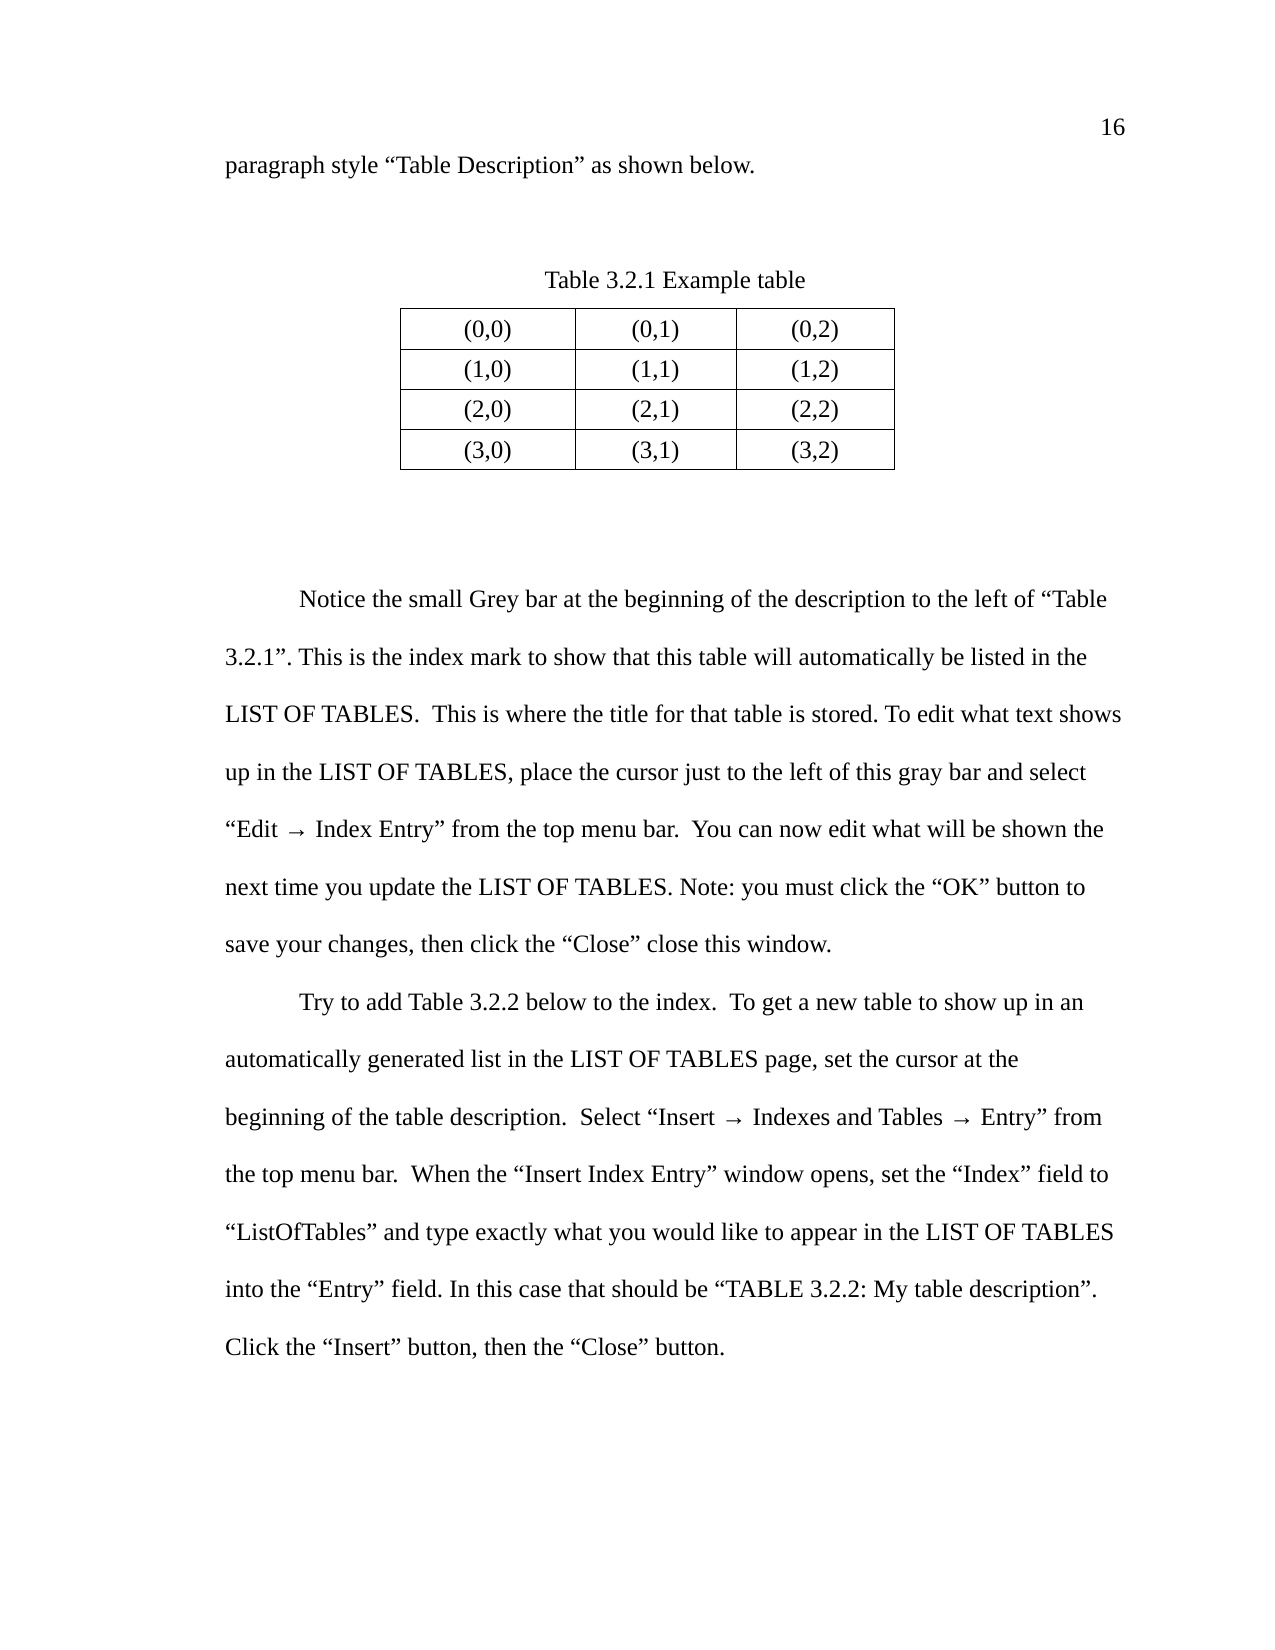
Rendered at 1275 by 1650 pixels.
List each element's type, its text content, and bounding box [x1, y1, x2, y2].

text Try to add Table 3.2.2 below to the index. To get a new table to show up in an automatically generated list in the LIST OF TABLES page, set the cursor at the beginning of the table description. Select “Insert → Indexes and Tables → Entry” from the top menu bar. When the “Insert Index Entry” window opens, set the “Index” field to “ListOfTables” and type exactly what you would like to appear in the LIST OF TABLES into the “Entry” field. In this case that should be “TABLE 3.2.2: My table description”. Click the “Insert” button, then the “Close” button. [225, 987, 1125, 1361]
table_header (0,1) [576, 309, 736, 348]
table_cell (3,0) [401, 430, 575, 469]
text paragraph style “Table Description” as shown below. [225, 150, 1125, 179]
table_cell (3,1) [576, 430, 736, 469]
table_cell (2,1) [576, 390, 736, 429]
text Table 3.2.1 Example table [225, 265, 1125, 294]
table_cell (2,2) [737, 390, 894, 429]
table_cell (1,1) [576, 350, 736, 389]
table_cell (1,0) [401, 350, 575, 389]
text Notice the small Grey bar at the beginning of the description to the left of “Table 3.2.1”. This is the index mark to show that this table will automatically be listed in the LIST OF TABLES. This is where the title for that table is stored. To edit what text shows up in the LIST OF TABLES, place the cursor just to the left of this gray bar and select “Edit → Index Entry” from the top menu bar. You can now edit what will be shown the next time you update the LIST OF TABLES. Note: you must click the “OK” button to save your changes, then click the “Close” close this window. [225, 584, 1125, 958]
table_cell (2,0) [401, 390, 575, 429]
table_cell (3,2) [737, 430, 894, 469]
table_header (0,0) [401, 309, 575, 348]
table_header (0,2) [737, 309, 894, 348]
table_cell (1,2) [737, 350, 894, 389]
